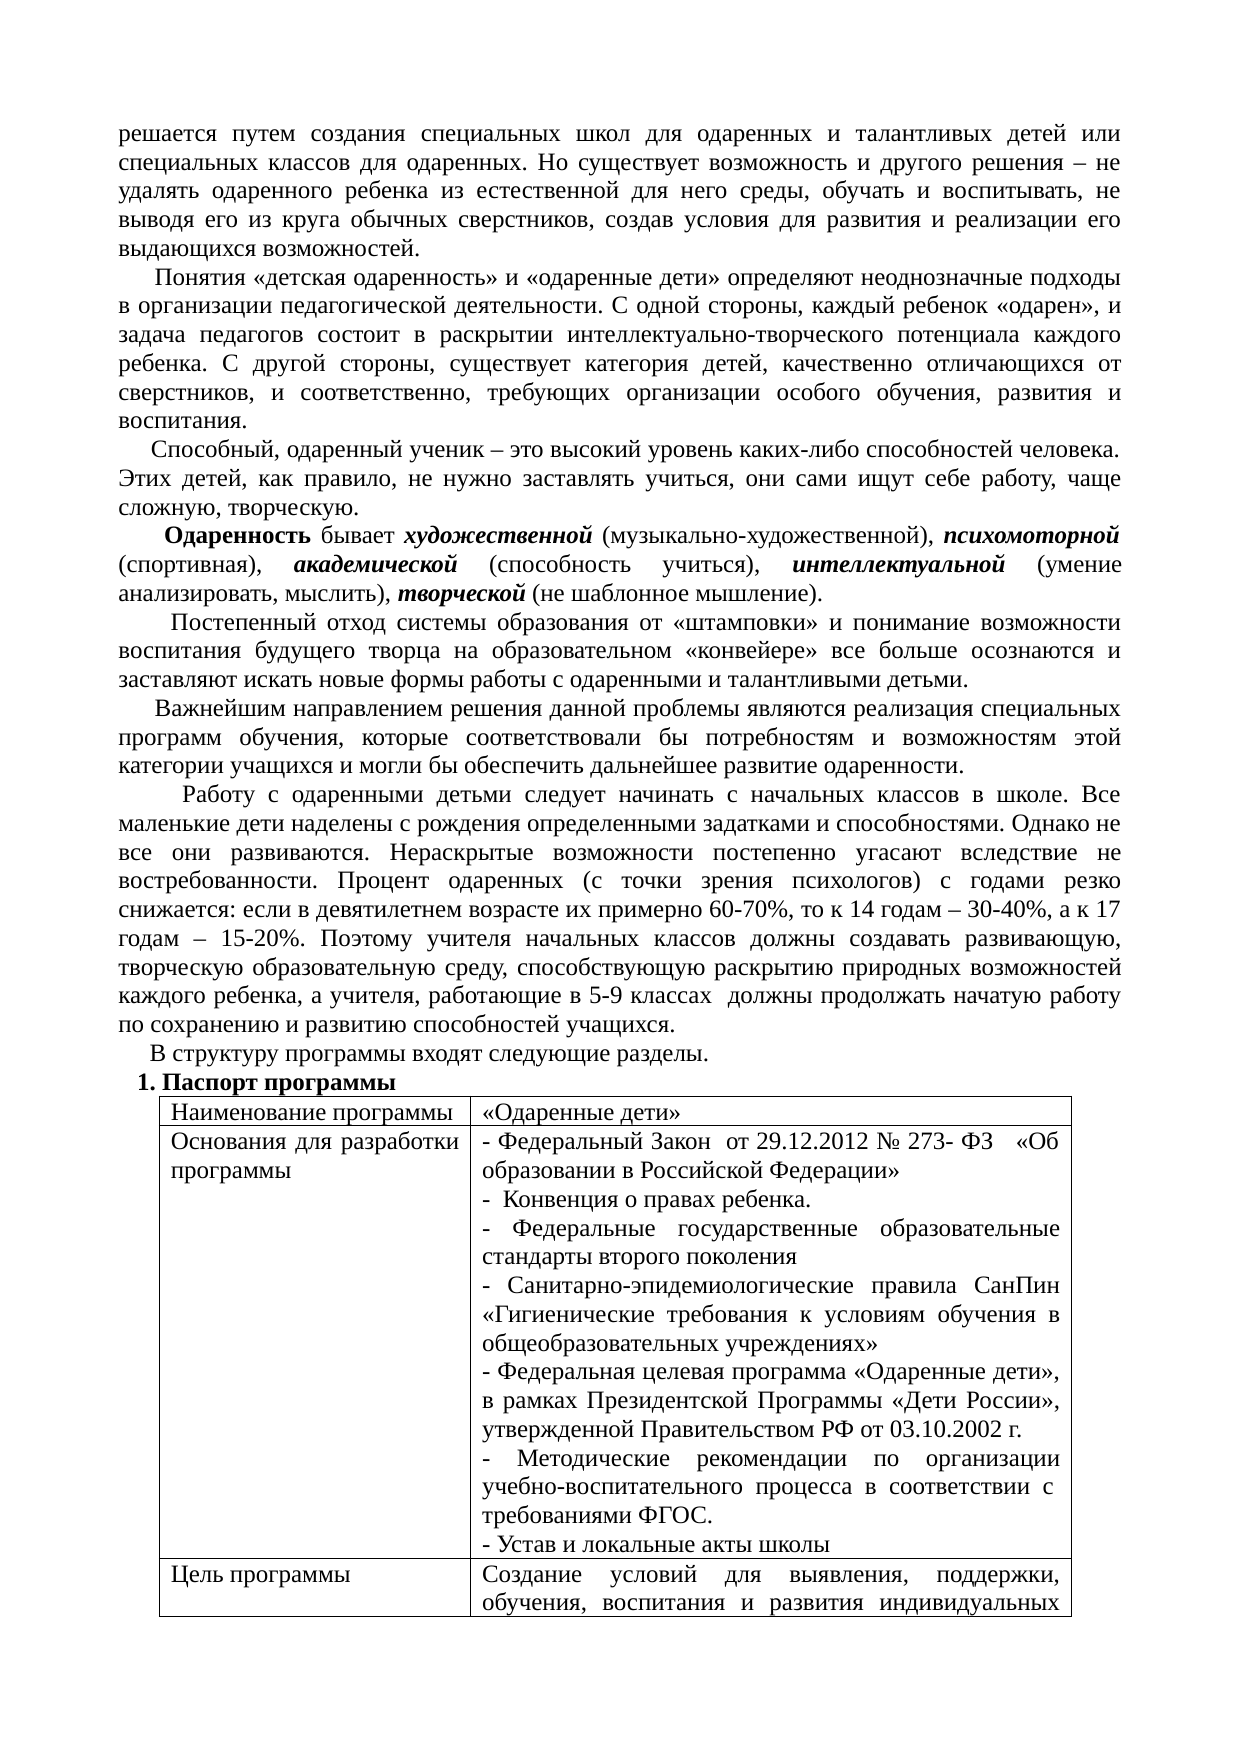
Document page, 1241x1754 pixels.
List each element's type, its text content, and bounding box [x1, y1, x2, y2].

text Работу с одаренными детьми следует начинать с начальных классов в школе. Все маленькие дети наделены с рождения определенными задатками и способностями. Однако не все они развиваются. Нераскрытые возможности постепенно угасают вследствие не востребованности. Процент одаренных (с точки зрения психологов) с годами резко снижается: если в девятилетнем возрасте их примерно 60-70%, то к 14 годам – 30-40%, а к 17 годам – 15-20%. Поэтому учителя начальных классов должны создавать развивающую, творческую образовательную среду, способствующую раскрытию природных возможностей каждого ребенка, а учителя, работающие в 5-9 классах должны продолжать начатую работу по сохранению и развитию способностей учащихся. [118, 779, 1122, 1038]
table_cell Основания для разработки программы [160, 1126, 470, 1558]
table_header «Одаренные дети» [471, 1097, 1071, 1125]
table_cell Создание условий для выявления, поддержки, обучения, воспитания и развития индивидуальных [471, 1559, 1071, 1616]
text Постепенный отход системы образования от «штамповки» и понимание возможности воспитания будущего творца на образовательном «конвейере» все больше осознаются и заставляют искать новые формы работы с одаренными и талантливыми детьми. [118, 607, 1122, 693]
text решается путем создания специальных школ для одаренных и талантливых детей или специальных классов для одаренных. Но существует возможность и другого решения – не удалять одаренного ребенка из естественной для него среды, обучать и воспитывать, не выводя его из круга обычных сверстников, создав условия для развития и реализации его выдающихся возможностей. [118, 118, 1122, 262]
table_header Наименование программы [160, 1097, 470, 1125]
text В структуру программы входят следующие разделы. [118, 1038, 1122, 1067]
text 1. Паспорт программы [118, 1067, 1122, 1096]
table_cell - Федеральный Закон от 29.12.2012 № 273- ФЗ «Об образовании в Российской Федерации» - Конвенция о правах ребенка. - Федеральные государственные образовательные стандарты второго поколения - Санитарно-эпидемиологические правила СанПин «Гигиенические требования к условиям обучения в общеобразовательных учреждениях» - Федеральная целевая программа «Одаренные дети», в рамках Президентской Программы «Дети России», утвержденной Правительством РФ от 03.10.2002 г. - Методические рекомендации по организации учебно-воспитательного процесса в соответствии с требованиями ФГОС. - Устав и локальные акты школы [471, 1126, 1071, 1558]
table_cell Цель программы [160, 1559, 470, 1616]
text Способный, одаренный ученик – это высокий уровень каких-либо способностей человека. Этих детей, как правило, не нужно заставлять учиться, они сами ищут себе работу, чаще сложную, творческую. [118, 434, 1122, 521]
text Понятия «детская одаренность» и «одаренные дети» определяют неоднозначные подходы в организации педагогической деятельности. С одной стороны, каждый ребенок «одарен», и задача педагогов состоит в раскрытии интеллектуально-творческого потенциала каждого ребенка. С другой стороны, существует категория детей, качественно отличающихся от сверстников, и соответственно, требующих организации особого обучения, развития и воспитания. [118, 262, 1122, 434]
text Важнейшим направлением решения данной проблемы являются реализация специальных программ обучения, которые соответствовали бы потребностям и возможностям этой категории учащихся и могли бы обеспечить дальнейшее развитие одаренности. [118, 693, 1122, 779]
text Одаренность бывает художественной (музыкально-художественной), психомоторной (спортивная), академической (способность учиться), интеллектуальной (умение анализировать, мыслить), творческой (не шаблонное мышление). [118, 521, 1122, 607]
